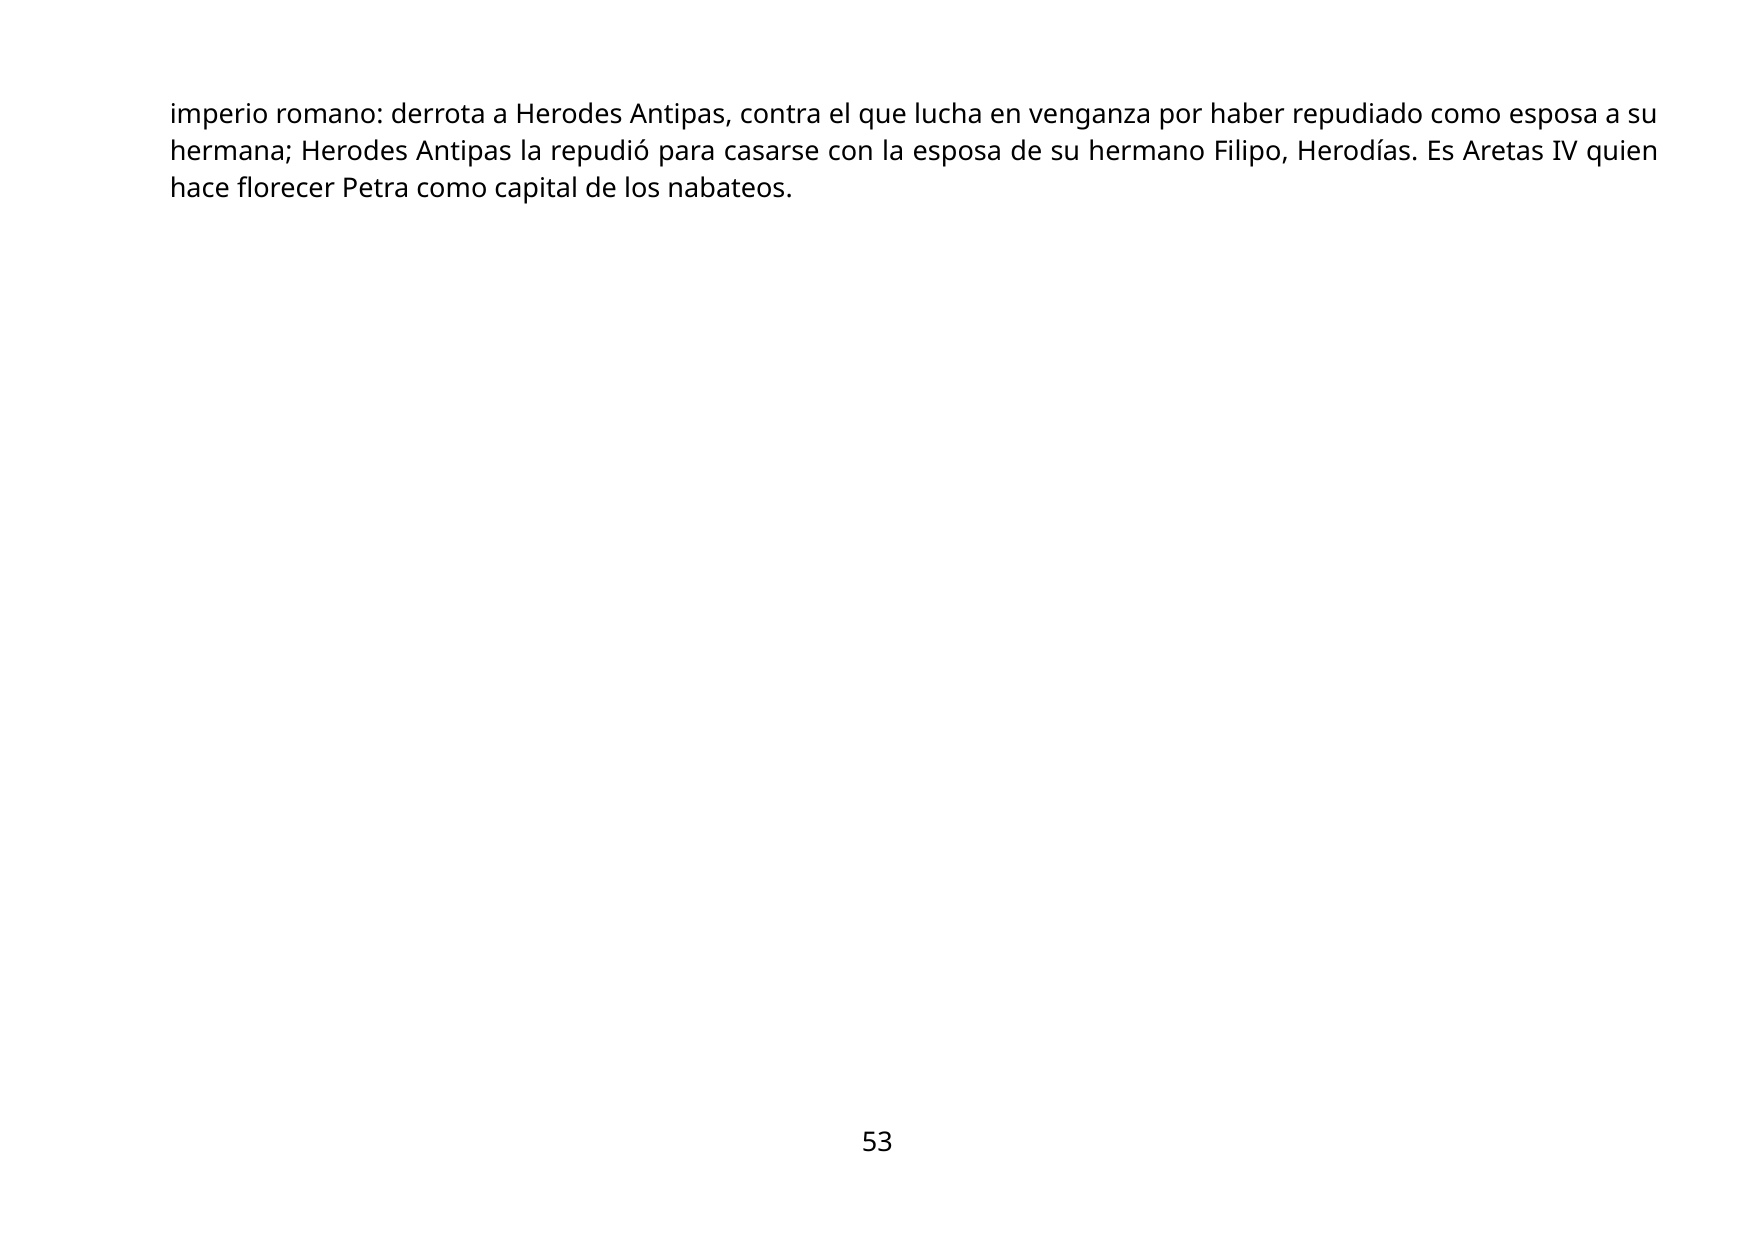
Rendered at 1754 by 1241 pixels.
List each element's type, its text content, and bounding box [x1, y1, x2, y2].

list imperio romano: derrota a Herodes Antipas, contra el que lucha en venganza por haber repudiado como esposa a su hermana; Herodes Antipas la repudió para casarse con la esposa de su hermano Filipo, Herodías. Es Aretas IV quien hace florecer Petra como capital de los nabateos. [132, 94, 1659, 205]
